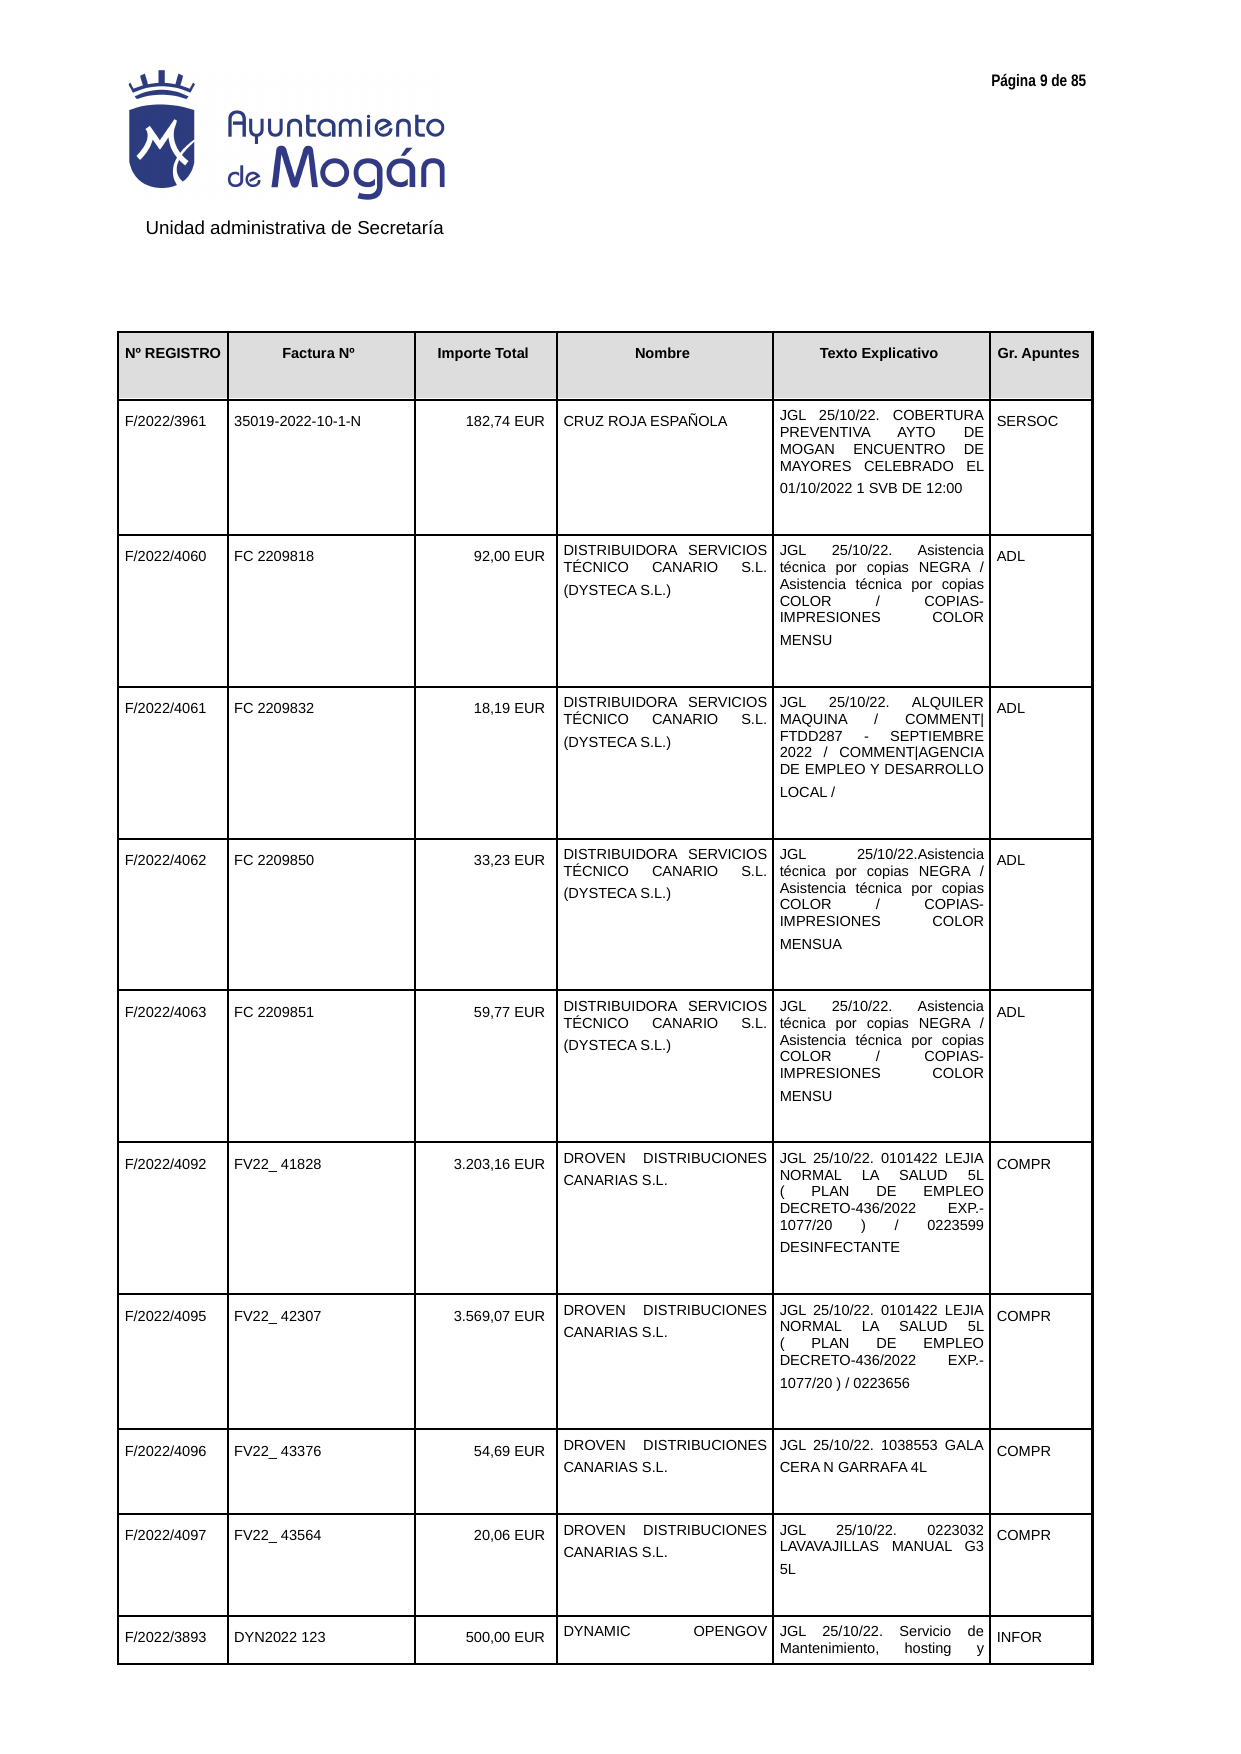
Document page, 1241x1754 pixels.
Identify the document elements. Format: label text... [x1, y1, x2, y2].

table_cell ADL [991, 840, 1091, 989]
table_cell JGL 25/10/22. Asistencia técnica por copias NEGRA / Asistencia técnica por copias COLOR / COPIAS-IMPRESIONES COLOR MENSU [774, 991, 989, 1141]
table_cell DISTRIBUIDORA SERVICIOS TÉCNICO CANARIO S.L. (DYSTECA S.L.) [558, 840, 772, 989]
table_cell FV22_ 42307 [229, 1295, 414, 1428]
table_cell JGL 25/10/22.Asistencia técnica por copias NEGRA / Asistencia técnica por copias COLOR / COPIAS-IMPRESIONES COLOR MENSUA [774, 840, 989, 989]
table_cell DROVEN DISTRIBUCIONES CANARIAS S.L. [558, 1295, 772, 1428]
picture [128, 70, 445, 206]
table_cell 18,19 EUR [416, 688, 556, 837]
table_cell F/2022/4060 [119, 536, 227, 686]
table_header Texto Explicativo [774, 333, 989, 398]
table_cell F/2022/3893 [119, 1617, 227, 1663]
table_cell JGL 25/10/22. 0223032 LAVAVAJILLAS MANUAL G3 5L [774, 1515, 989, 1614]
table_cell 500,00 EUR [416, 1617, 556, 1663]
table_cell INFOR [991, 1617, 1091, 1663]
table_cell 182,74 EUR [416, 401, 556, 534]
table_cell ADL [991, 688, 1091, 837]
table_cell F/2022/4095 [119, 1295, 227, 1428]
table_header Nº REGISTRO [119, 333, 227, 398]
table_cell COMPR [991, 1430, 1091, 1513]
table_header Importe Total [416, 333, 556, 398]
table_cell 20,06 EUR [416, 1515, 556, 1614]
table_cell F/2022/4092 [119, 1143, 227, 1293]
table_cell JGL 25/10/22. COBERTURA PREVENTIVA AYTO DE MOGAN ENCUENTRO DE MAYORES CELEBRADO EL 01/10/2022 1 SVB DE 12:00 [774, 401, 989, 534]
table_cell COMPR [991, 1295, 1091, 1428]
table_cell CRUZ ROJA ESPAÑOLA [558, 401, 772, 534]
table_cell JGL 25/10/22. Servicio de Mantenimiento, hosting y [774, 1617, 989, 1663]
table_cell 3.569,07 EUR [416, 1295, 556, 1428]
table_cell JGL 25/10/22. 1038553 GALA CERA N GARRAFA 4L [774, 1430, 989, 1513]
table_cell 35019-2022-10-1-N [229, 401, 414, 534]
table_cell JGL 25/10/22. ALQUILER MAQUINA / COMMENT|FTDD287 - SEPTIEMBRE 2022 / COMMENT|AGENCIA DE EMPLEO Y DESARROLLO LOCAL / [774, 688, 989, 837]
table_cell FC 2209818 [229, 536, 414, 686]
table_cell DROVEN DISTRIBUCIONES CANARIAS S.L. [558, 1430, 772, 1513]
table_header Gr. Apuntes [991, 333, 1091, 398]
table_cell DISTRIBUIDORA SERVICIOS TÉCNICO CANARIO S.L. (DYSTECA S.L.) [558, 536, 772, 686]
table_header Nombre [558, 333, 772, 398]
table_cell JGL 25/10/22. 0101422 LEJIA NORMAL LA SALUD 5L ( PLAN DE EMPLEO DECRETO-436/2022 EXP.-1077/20 ) / 0223656 [774, 1295, 989, 1428]
table_cell DYN2022 123 [229, 1617, 414, 1663]
table_cell F/2022/4097 [119, 1515, 227, 1614]
table_cell 3.203,16 EUR [416, 1143, 556, 1293]
table_cell FV22_ 43376 [229, 1430, 414, 1513]
table_cell 33,23 EUR [416, 840, 556, 989]
table_cell F/2022/4063 [119, 991, 227, 1141]
table_cell DROVEN DISTRIBUCIONES CANARIAS S.L. [558, 1515, 772, 1614]
table_cell FC 2209851 [229, 991, 414, 1141]
table_cell F/2022/4062 [119, 840, 227, 989]
table_cell DISTRIBUIDORA SERVICIOS TÉCNICO CANARIO S.L. (DYSTECA S.L.) [558, 688, 772, 837]
table_cell F/2022/4096 [119, 1430, 227, 1513]
table_cell ADL [991, 536, 1091, 686]
table_cell COMPR [991, 1143, 1091, 1293]
table_cell F/2022/4061 [119, 688, 227, 837]
table_cell ADL [991, 991, 1091, 1141]
table_cell FV22_ 43564 [229, 1515, 414, 1614]
table_cell JGL 25/10/22. 0101422 LEJIA NORMAL LA SALUD 5L ( PLAN DE EMPLEO DECRETO-436/2022 EXP.-1077/20 ) / 0223599 DESINFECTANTE [774, 1143, 989, 1293]
table_cell F/2022/3961 [119, 401, 227, 534]
table_cell DISTRIBUIDORA SERVICIOS TÉCNICO CANARIO S.L. (DYSTECA S.L.) [558, 991, 772, 1141]
table_cell FC 2209832 [229, 688, 414, 837]
table_cell 92,00 EUR [416, 536, 556, 686]
table_cell FC 2209850 [229, 840, 414, 989]
table_cell FV22_ 41828 [229, 1143, 414, 1293]
table_cell 54,69 EUR [416, 1430, 556, 1513]
table_cell SERSOC [991, 401, 1091, 534]
table_header Factura Nº [229, 333, 414, 398]
table_cell DYNAMIC OPENGOV [558, 1617, 772, 1663]
table_cell 59,77 EUR [416, 991, 556, 1141]
table_cell DROVEN DISTRIBUCIONES CANARIAS S.L. [558, 1143, 772, 1293]
table_cell COMPR [991, 1515, 1091, 1614]
table_cell JGL 25/10/22. Asistencia técnica por copias NEGRA / Asistencia técnica por copias COLOR / COPIAS-IMPRESIONES COLOR MENSU [774, 536, 989, 686]
